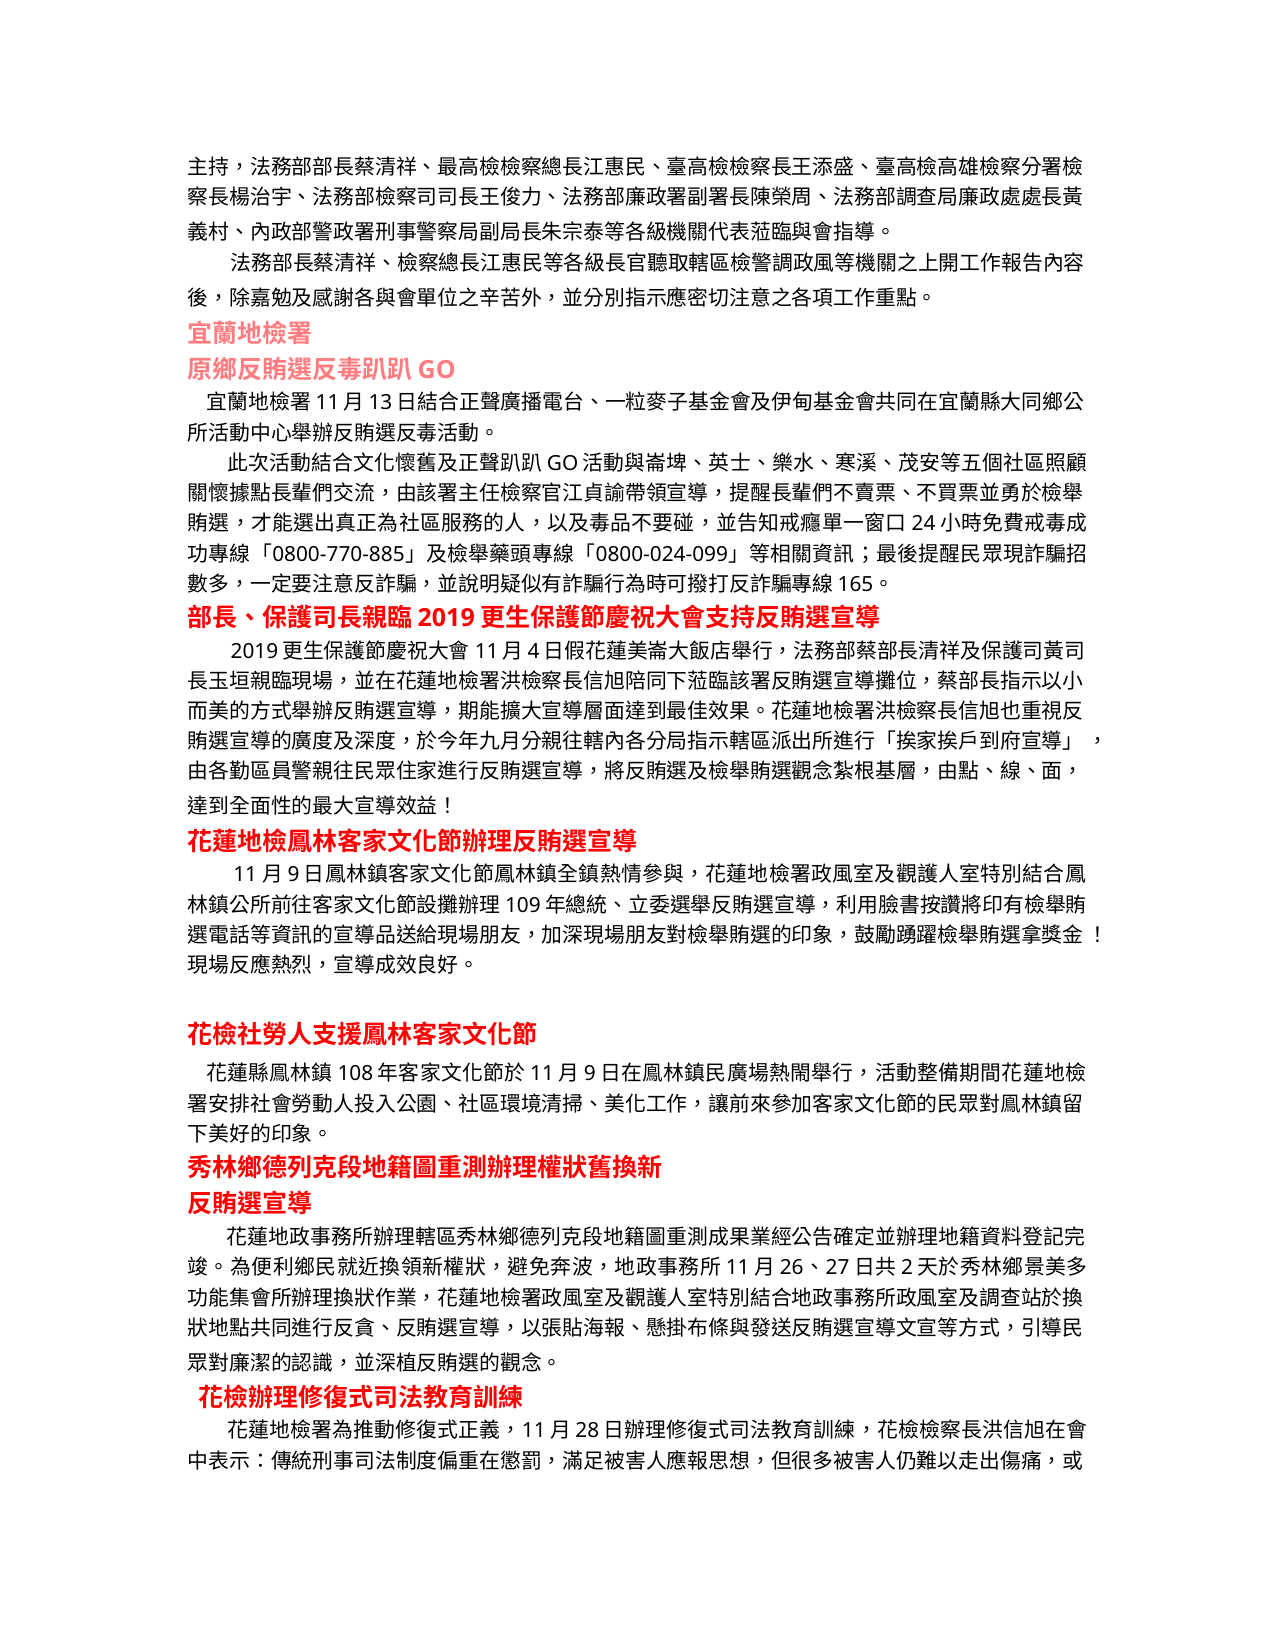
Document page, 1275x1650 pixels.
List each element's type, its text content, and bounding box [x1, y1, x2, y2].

text 花蓮地檢署為推動修復式正義，11月28日辦理修復式司法教育訓練，花檢檢察長洪信旭在會中表示：傳統刑事司法制度偏重在懲罰，滿足被害人應報思想，但很多被害人仍難以走出傷痛，或 [187, 1414, 1087, 1474]
text 2019更生保護節慶祝大會11月4日假花蓮美崙大飯店舉行，法務部蔡部長清祥及保護司黃司長玉垣親臨現場，並在花蓮地檢署洪檢察長信旭陪同下蒞臨該署反賄選宣導攤位，蔡部長指示以小而美的方式舉辦反賄選宣導，期能擴大宣導層面達到最佳效果。花蓮地檢署洪檢察長信旭也重視反賄選宣導的廣度及深度，於今年九月分親往轄內各分局指示轄區派出所進行「挨家挨戶到府宣導」，由各勤區員警親往民眾住家進行反賄選宣導，將反賄選及檢舉賄選觀念紮根基層，由點、線、面，達到全面性的最大宣導效益！ [187, 634, 1087, 821]
text 此次活動結合文化懷舊及正聲趴趴GO活動與崙埤、英士、樂水、寒溪、茂安等五個社區照顧關懷據點長輩們交流，由該署主任檢察官江貞諭帶領宣導，提醒長輩們不賣票、不買票並勇於檢舉賄選，才能選出真正為社區服務的人，以及毒品不要碰，並告知戒癮單一窗口24小時免費戒毒成功專線「0800-770-885」及檢舉藥頭專線「0800-024-099」等相關資訊；最後提醒民眾現詐騙招數多，一定要注意反詐騙，並說明疑似有詐騙行為時可撥打反詐騙專線165。 [187, 446, 1087, 598]
text 花蓮地政事務所辦理轄區秀林鄉德列克段地籍圖重測成果業經公告確定並辦理地籍資料登記完竣。為便利鄉民就近換領新權狀，避免奔波，地政事務所11月26、27日共2天於秀林鄉景美多功能集會所辦理換狀作業，花蓮地檢署政風室及觀護人室特別結合地政事務所政風室及調查站於換狀地點共同進行反貪、反賄選宣導，以張貼海報、懸掛布條與發送反賄選宣導文宣等方式，引導民眾對廉潔的認識，並深植反賄選的觀念。 [187, 1220, 1087, 1377]
text 花檢社勞人支援鳳林客家文化節 [187, 1015, 1087, 1051]
text 花蓮地檢鳳林客家文化節辦理反賄選宣導 [187, 821, 1087, 857]
text 部長、保護司長親臨2019更生保護節慶祝大會支持反賄選宣導 [187, 598, 1087, 634]
text 秀林鄉德列克段地籍圖重測辦理權狀舊換新 [187, 1148, 1087, 1184]
text 主持，法務部部長蔡清祥、最高檢檢察總長江惠民、臺高檢檢察長王添盛、臺高檢高雄檢察分署檢察長楊治宇、法務部檢察司司長王俊力、法務部廉政署副署長陳榮周、法務部調查局廉政處處長黃義村、內政部警政署刑事警察局副局長朱宗泰等各級機關代表蒞臨與會指導。 [187, 150, 1087, 247]
text 宜蘭地檢署 [187, 313, 1087, 349]
text 花蓮縣鳯林鎮108年客家文化節於11月9日在鳯林鎮民廣場熱閙舉行，活動整備期間花蓮地檢署安排社會勞動人投入公園、社區環境清掃、美化工作，讓前來參加客家文化節的民眾對鳯林鎮留下美好的印象。 [187, 1051, 1087, 1148]
text 宜蘭地檢署11月13日結合正聲廣播電台、一粒麥子基金會及伊甸基金會共同在宜蘭縣大同鄉公所活動中心舉辦反賄選反毒活動。 [187, 386, 1087, 446]
text 11月9日鳳林鎮客家文化節鳳林鎮全鎮熱情參與，花蓮地檢署政風室及觀護人室特別結合鳳林鎮公所前往客家文化節設攤辦理109年總統、立委選舉反賄選宣導，利用臉書按讚將印有檢舉賄選電話等資訊的宣導品送給現場朋友，加深現場朋友對檢舉賄選的印象，鼓勵踴躍檢舉賄選拿獎金！現場反應熱烈，宣導成效良好。 [187, 857, 1087, 978]
text 原鄉反賄選反毒趴趴GO [187, 349, 1087, 386]
text 法務部長蔡清祥、檢察總長江惠民等各級長官聽取轄區檢警調政風等機關之上開工作報告內容後，除嘉勉及感謝各與會單位之辛苦外，並分別指示應密切注意之各項工作重點。 [187, 247, 1087, 313]
text 反賄選宣導 [187, 1184, 1087, 1220]
text 花檢辦理修復式司法教育訓練 [187, 1377, 1087, 1414]
